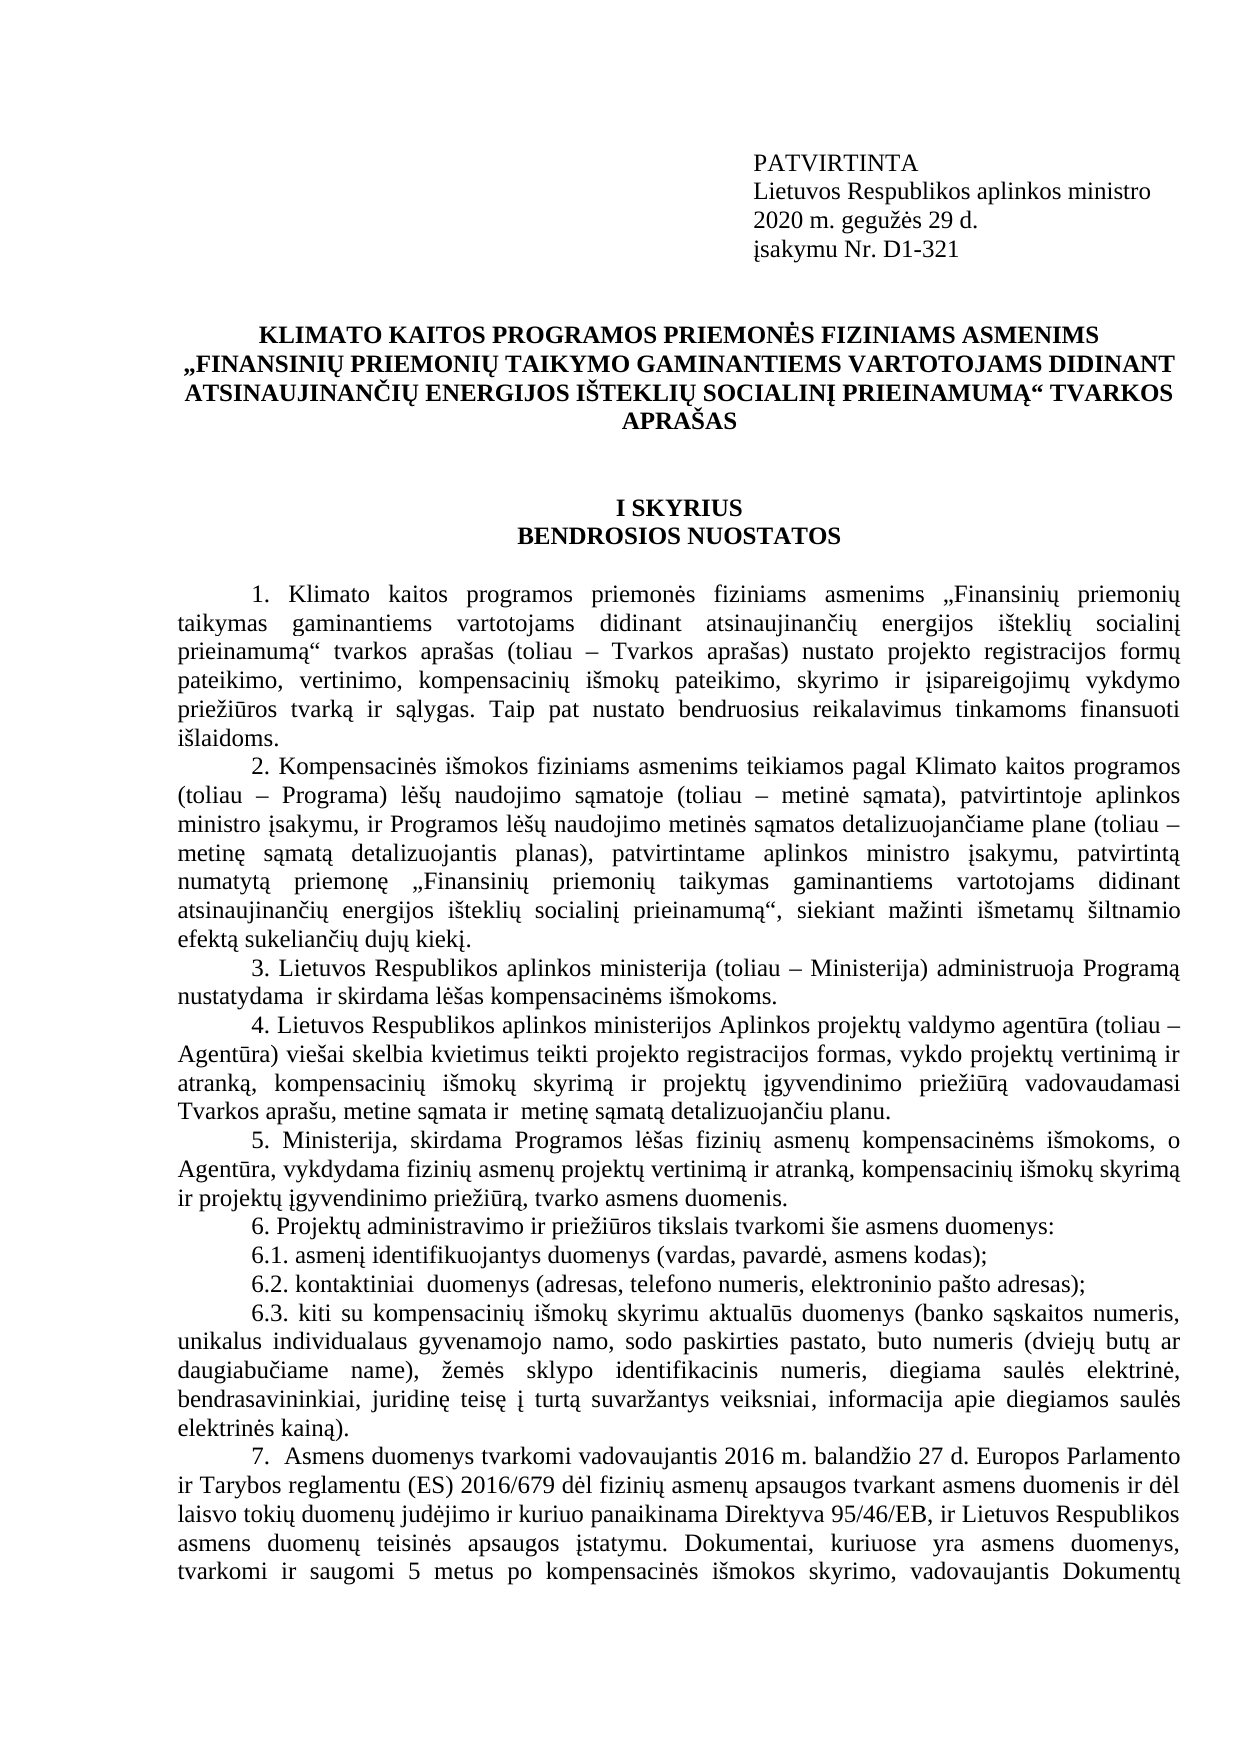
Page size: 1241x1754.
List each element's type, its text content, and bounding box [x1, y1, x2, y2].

text 1. Klimato kaitos programos priemonės fiziniams asmenims „Finansinių priemonių taikymas gaminantiems vartotojams didinant atsinaujinančių energijos išteklių socialinį prieinamumą“ tvarkos aprašas (toliau – Tvarkos aprašas) nustato projekto registracijos formų pateikimo, vertinimo, kompensacinių išmokų pateikimo, skyrimo ir įsipareigojimų vykdymo priežiūros tvarką ir sąlygas. Taip pat nustato bendruosius reikalavimus tinkamoms finansuoti išlaidoms. [177, 579, 1181, 751]
text I SKYRIUS [177, 493, 1181, 521]
text 6.3. kiti su kompensacinių išmokų skyrimu aktualūs duomenys (banko sąskaitos numeris, unikalus individualaus gyvenamojo namo, sodo paskirties pastato, buto numeris (dviejų butų ar daugiabučiame name), žemės sklypo identifikacinis numeris, diegiama saulės elektrinė, bendrasavininkiai, juridinę teisę į turtą suvaržantys veiksniai, informacija apie diegiamos saulės elektrinės kainą). [177, 1298, 1181, 1441]
text 7. Asmens duomenys tvarkomi vadovaujantis 2016 m. balandžio 27 d. Europos Parlamento ir Tarybos reglamentu (ES) 2016/679 dėl fizinių asmenų apsaugos tvarkant asmens duomenis ir dėl laisvo tokių duomenų judėjimo ir kuriuo panaikinama Direktyva 95/46/EB, ir Lietuvos Respublikos asmens duomenų teisinės apsaugos įstatymu. Dokumentai, kuriuose yra asmens duomenys, tvarkomi ir saugomi 5 metus po kompensacinės išmokos skyrimo, vadovaujantis Dokumentų [177, 1441, 1181, 1585]
text PATVIRTINTA [753, 148, 1181, 176]
text 6. Projektų administravimo ir priežiūros tikslais tvarkomi šie asmens duomenys: [177, 1211, 1181, 1240]
text 2. Kompensacinės išmokos fiziniams asmenims teikiamos pagal Klimato kaitos programos (toliau – Programa) lėšų naudojimo sąmatoje (toliau – metinė sąmata), patvirtintoje aplinkos ministro įsakymu, ir Programos lėšų naudojimo metinės sąmatos detalizuojančiame plane (toliau – metinę sąmatą detalizuojantis planas), patvirtintame aplinkos ministro įsakymu, patvirtintą numatytą priemonę „Finansinių priemonių taikymas gaminantiems vartotojams didinant atsinaujinančių energijos išteklių socialinį prieinamumą“, siekiant mažinti išmetamų šiltnamio efektą sukeliančių dujų kiekį. [177, 751, 1181, 953]
text 5. Ministerija, skirdama Programos lėšas fizinių asmenų kompensacinėms išmokoms, o Agentūra, vykdydama fizinių asmenų projektų vertinimą ir atranką, kompensacinių išmokų skyrimą ir projektų įgyvendinimo priežiūrą, tvarko asmens duomenis. [177, 1125, 1181, 1211]
text 3. Lietuvos Respublikos aplinkos ministerija (toliau – Ministerija) administruoja Programą nustatydama ir skirdama lėšas kompensacinėms išmokoms. [177, 953, 1181, 1010]
text BENDROSIOS NUOSTATOS [177, 521, 1181, 550]
text 4. Lietuvos Respublikos aplinkos ministerijos Aplinkos projektų valdymo agentūra (toliau – Agentūra) viešai skelbia kvietimus teikti projekto registracijos formas, vykdo projektų vertinimą ir atranką, kompensacinių išmokų skyrimą ir projektų įgyvendinimo priežiūrą vadovaudamasi Tvarkos aprašu, metine sąmata ir metinę sąmatą detalizuojančiu planu. [177, 1010, 1181, 1125]
text 6.1. asmenį identifikuojantys duomenys (vardas, pavardė, asmens kodas); [177, 1240, 1181, 1269]
text KLIMATO KAITOS PROGRAMOS PRIEMONĖS FIZINIAMS ASMENIMS „FINANSINIŲ PRIEMONIŲ TAIKYMO GAMINANTIEMS VARTOTOJAMS DIDINANT ATSINAUJINANČIŲ ENERGIJOS IŠTEKLIŲ SOCIALINĮ PRIEINAMUMĄ“ TVARKOS APRAŠAS [177, 320, 1181, 435]
text 6.2. kontaktiniai duomenys (adresas, telefono numeris, elektroninio pašto adresas); [177, 1269, 1181, 1298]
text Lietuvos Respublikos aplinkos ministro [753, 176, 1181, 205]
text 2020 m. gegužės 29 d. [753, 205, 1181, 234]
text įsakymu Nr. D1-321 [753, 234, 1181, 263]
